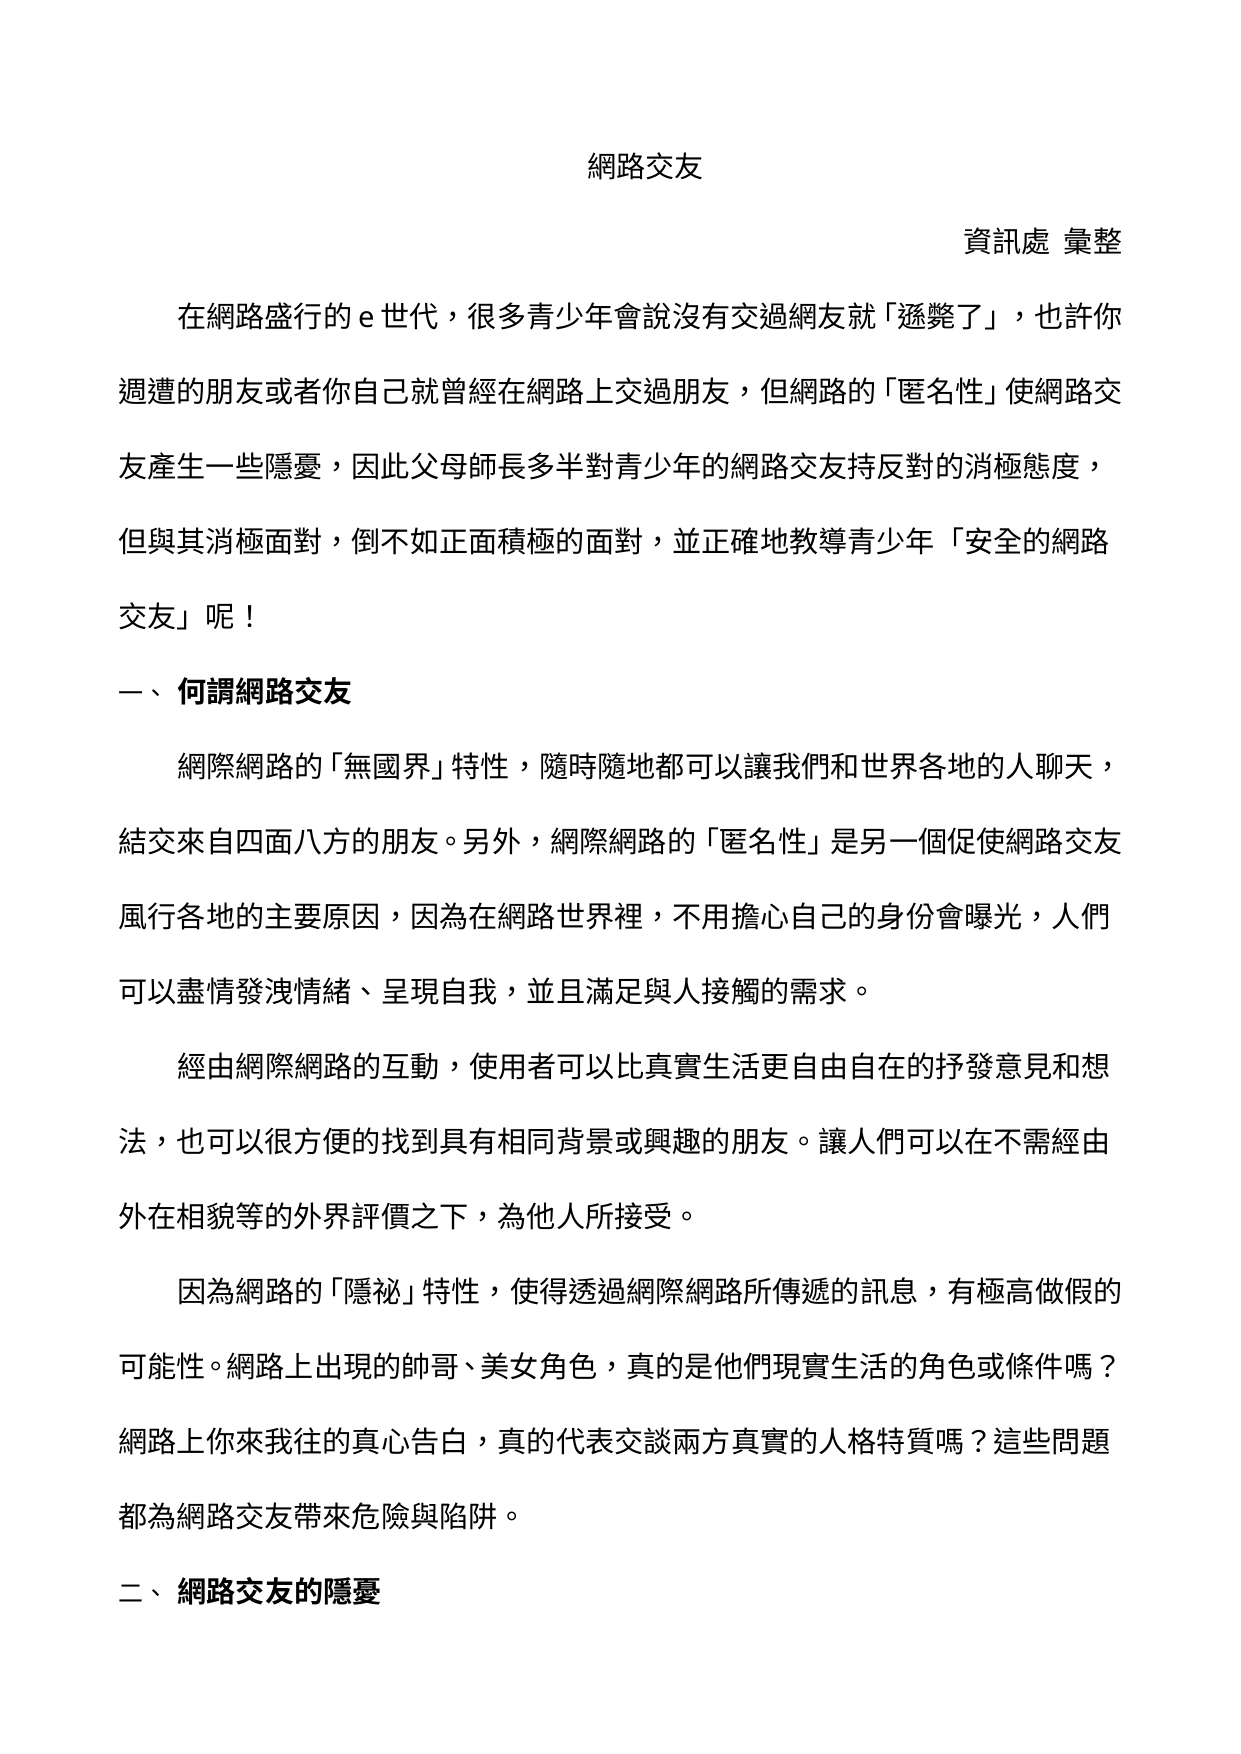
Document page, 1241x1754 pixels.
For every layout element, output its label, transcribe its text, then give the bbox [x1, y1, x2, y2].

text 網際網路的「無國界」特性，隨時隨地都可以讓我們和世界各地的人聊天，結交來自四面八方的朋友。另外，網際網路的「匿名性」是另一個促使網路交友風行各地的主要原因，因為在網路世界裡，不用擔心自己的身份會曝光，人們可以盡情發洩情緒、呈現自我，並且滿足與人接觸的需求。 [118, 727, 1122, 1027]
text 資訊處 彙整 [118, 202, 1122, 277]
text 因為網路的「隱祕」特性，使得透過網際網路所傳遞的訊息，有極高做假的可能性。網路上出現的帥哥、美女角色，真的是他們現實生活的角色或條件嗎？網路上你來我往的真心告白，真的代表交談兩方真實的人格特質嗎？這些問題都為網路交友帶來危險與陷阱。 [118, 1252, 1122, 1552]
text 經由網際網路的互動，使用者可以比真實生活更自由自在的抒發意見和想法，也可以很方便的找到具有相同背景或興趣的朋友。讓人們可以在不需經由外在相貌等的外界評價之下，為他人所接受。 [118, 1027, 1122, 1252]
text 網路交友 [118, 127, 1122, 202]
list 網路交友的隱憂 [118, 1552, 1122, 1627]
list 何謂網路交友 [118, 652, 1122, 727]
text 在網路盛行的e世代，很多青少年會說沒有交過網友就「遜斃了」，也許你週遭的朋友或者你自己就曾經在網路上交過朋友，但網路的「匿名性」使網路交友產生一些隱憂，因此父母師長多半對青少年的網路交友持反對的消極態度，但與其消極面對，倒不如正面積極的面對，並正確地教導青少年「安全的網路交友」呢！ [118, 277, 1122, 652]
